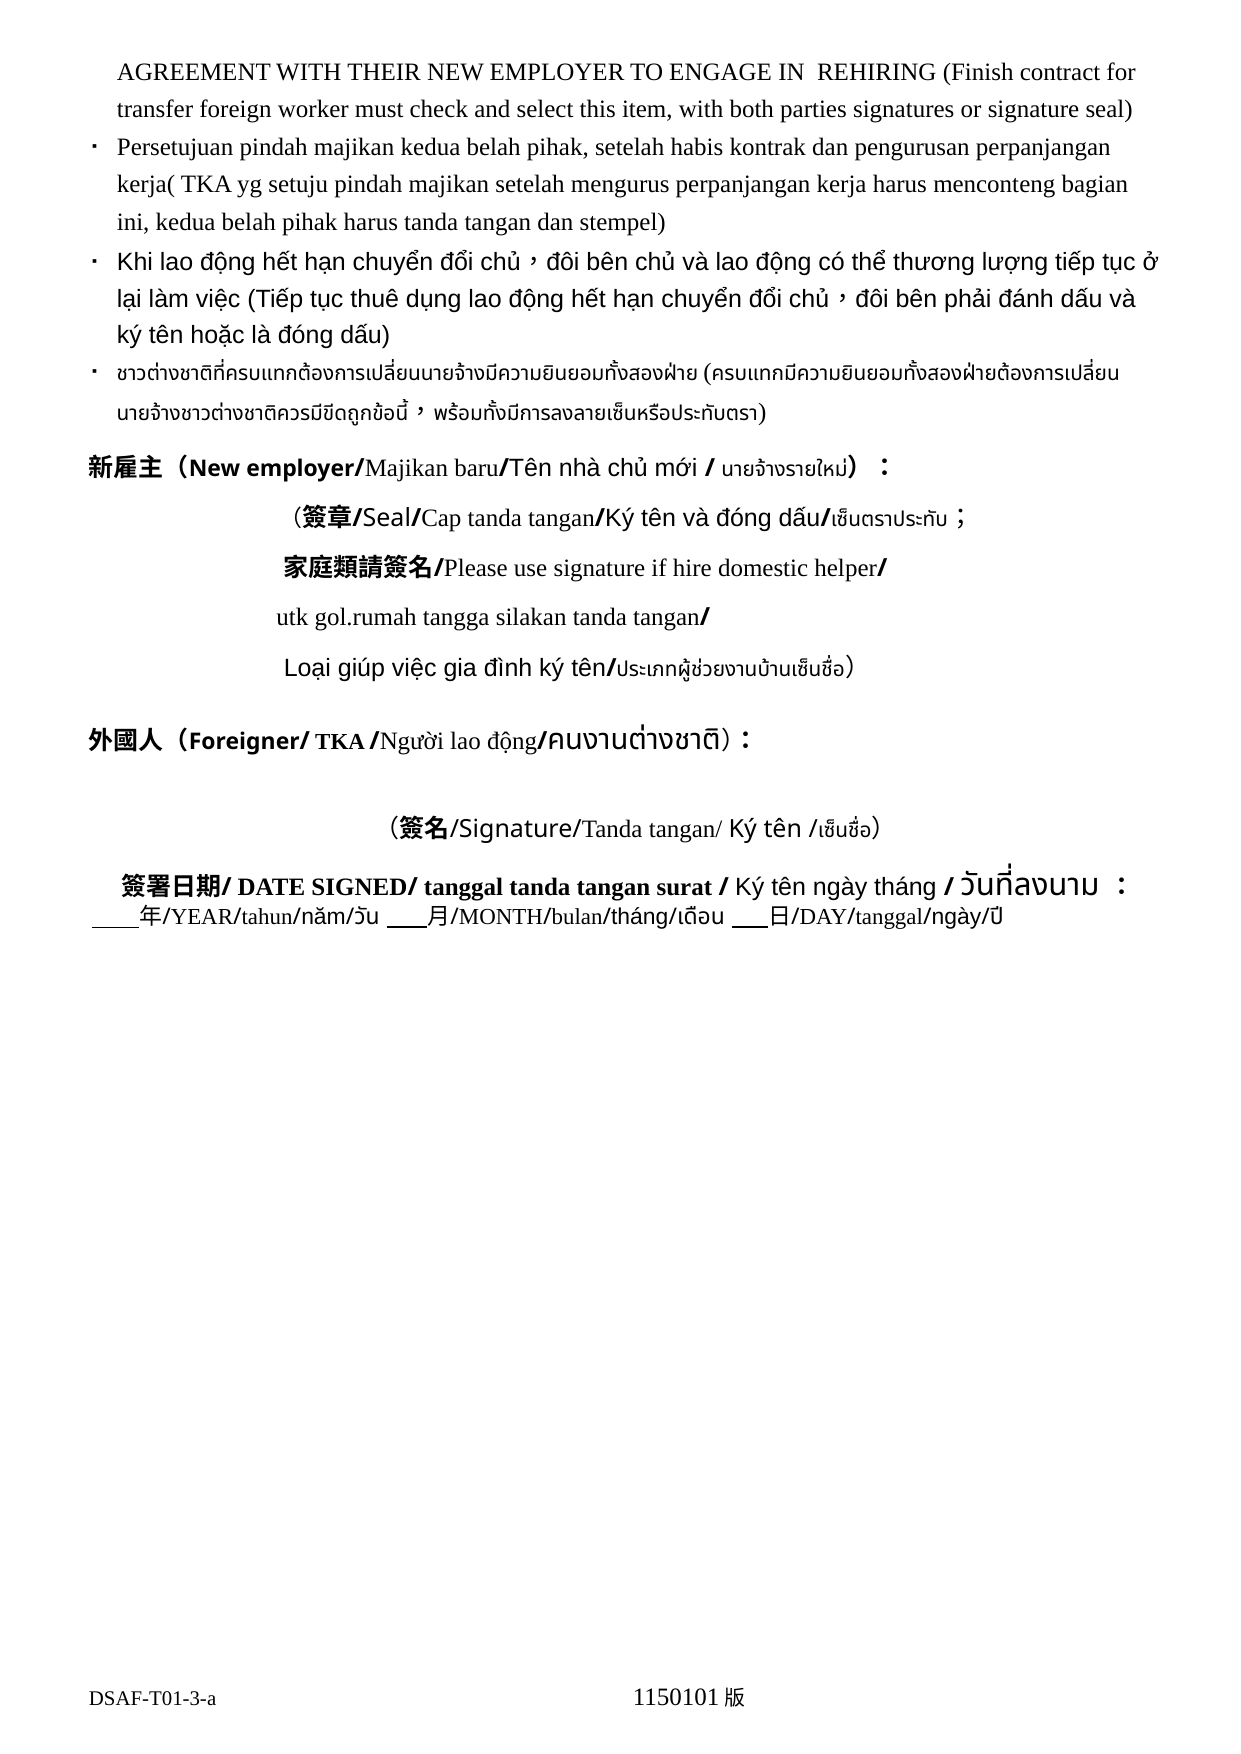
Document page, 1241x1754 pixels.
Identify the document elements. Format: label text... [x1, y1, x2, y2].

list ชาวต่างชาติที่ครบแทกต้องการเปลี่ยนนายจ้างมีความยินยอมทั้งสองฝ่าย (ครบแทกมีความยินยอมทั้งสองฝ่ายต้องการเปลี่ยนนายจ้างชาวต่างชาติควรมีขีดถูกข้อนี้，พร้อมทั้งมีการลงลายเซ็นหรือประทับตรา) [89, 353, 1167, 428]
text 年/YEAR/tahun/năm/วัน 月/MONTH/bulan/tháng/เดือน 日/DAY/tanggal/ngày/ปี [91, 903, 1161, 930]
text Loại giúp việc gia đình ký tên/ประเภทผู้ช่วยงานบ้านเซ็นชื่อ） [89, 647, 1167, 684]
text （簽名/Signature/Tanda tangan/ Ký tên /เซ็นชื่อ） [89, 791, 1167, 866]
text utk gol.rumah tangga silakan tanda tangan/ [89, 597, 1167, 634]
text 家庭類請簽名/Please use signature if hire domestic helper/ [89, 547, 1167, 584]
list AGREEMENT WITH THEIR NEW EMPLOYER TO ENGAGE IN REHIRING (Finish contract for transfer foreign worker must check and select this item, with both parties signatures or signature seal) [89, 53, 1167, 128]
text 外國人（Foreigner/ TKA /Người lao động/คนงานต่างชาติ）： [89, 703, 1167, 778]
text 簽署日期/ DATE SIGNED/ tanggal tanda tangan surat / Ký tên ngày tháng / วันที่ลงนาม ： [89, 866, 1167, 903]
text 新雇主（New employer/Majikan baru/Tên nhà chủ mới / นายจ้างรายใหม่）： [89, 447, 1167, 484]
text （簽章/Seal/Cap tanda tangan/Ký tên và đóng dấu/เซ็นตราประทับ； [89, 497, 1167, 534]
list Persetujuan pindah majikan kedua belah pihak, setelah habis kontrak dan pengurusan perpanjangan kerja( TKA yg setuju pindah majikan setelah mengurus perpanjangan kerja harus menconteng bagian ini, kedua belah pihak harus tanda tangan dan stempel) [89, 128, 1167, 241]
list Khi lao động hết hạn chuyển đổi chủ，đôi bên chủ và lao động có thể thương lượng tiếp tục ở lại làm việc (Tiếp tục thuê dụng lao động hết hạn chuyển đổi chủ，đôi bên phải đánh dấu và ký tên hoặc là đóng dấu) [89, 241, 1167, 353]
